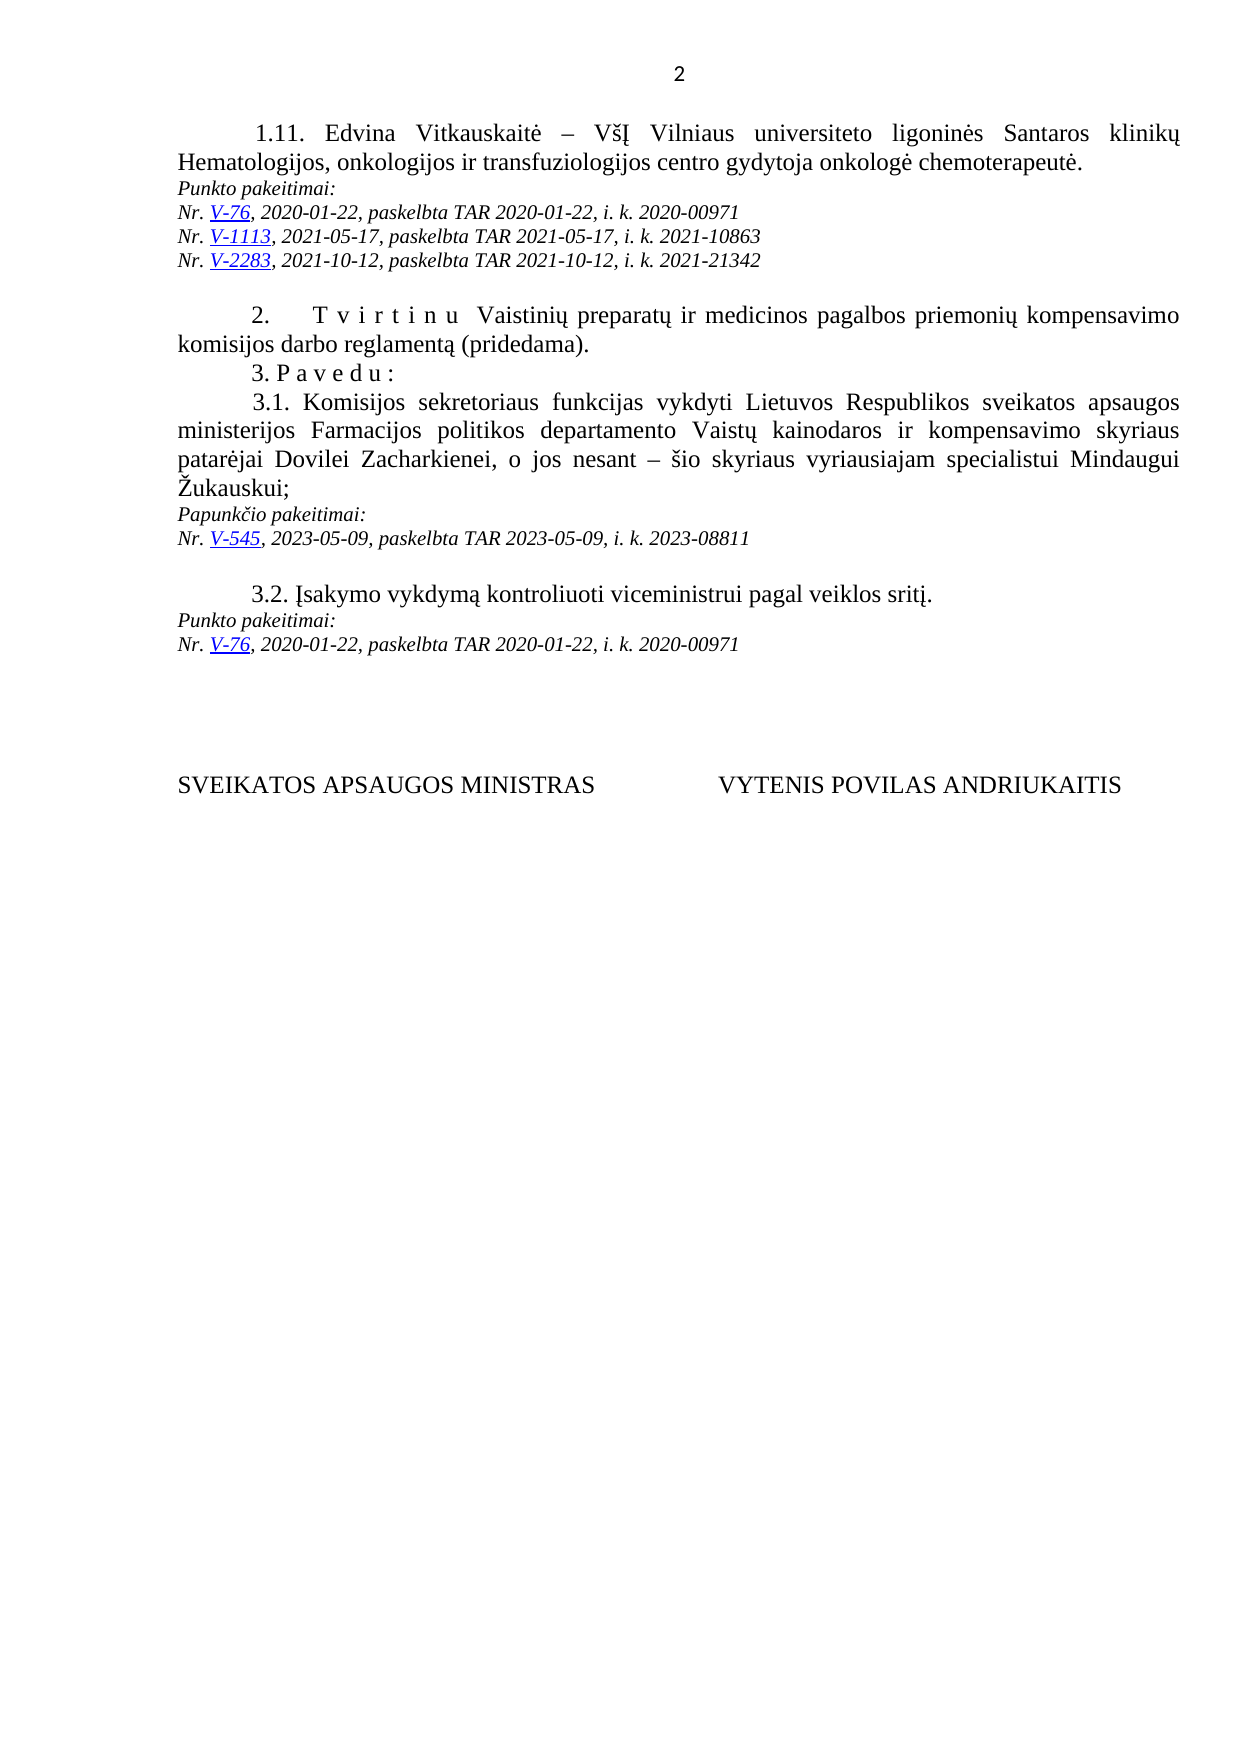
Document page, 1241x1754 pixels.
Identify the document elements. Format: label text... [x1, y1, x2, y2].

text 3.1. Komisijos sekretoriaus funkcijas vykdyti Lietuvos Respublikos sveikatos apsaugos ministerijos Farmacijos politikos departamento Vaistų kainodaros ir kompensavimo skyriaus patarėjai Dovilei Zacharkienei, o jos nesant – šio skyriaus vyriausiajam specialistui Mindaugui Žukauskui; [177, 387, 1181, 502]
text 3.2. Įsakymo vykdymą kontroliuoti viceministrui pagal veiklos sritį. [251, 579, 1152, 607]
text 3. P a v e d u : [251, 358, 1152, 387]
text Nr. V-76, 2020-01-22, paskelbta TAR 2020-01-22, i. k. 2020-00971 [177, 200, 1181, 224]
text Nr. V-76, 2020-01-22, paskelbta TAR 2020-01-22, i. k. 2020-00971 [177, 632, 1181, 656]
text 2. T v i r t i n u Vaistinių preparatų ir medicinos pagalbos priemonių kompensavimo komisijos darbo reglamentą (pridedama). [177, 301, 1181, 358]
text Papunkčio pakeitimai: [177, 502, 1181, 526]
text Nr. V-1113, 2021-05-17, paskelbta TAR 2021-05-17, i. k. 2021-10863 [177, 224, 1181, 248]
text 1.11. Edvina Vitkauskaitė – VšĮ Vilniaus universiteto ligoninės Santaros klinikų Hematologijos, onkologijos ir transfuziologijos centro gydytoja onkologė chemoterapeutė. [177, 118, 1181, 176]
text Nr. V-2283, 2021-10-12, paskelbta TAR 2021-10-12, i. k. 2021-21342 [177, 248, 1181, 272]
text Punkto pakeitimai: [177, 607, 1181, 632]
text Nr. V-545, 2023-05-09, paskelbta TAR 2023-05-09, i. k. 2023-08811 [177, 526, 1181, 550]
text Punkto pakeitimai: [177, 176, 1181, 200]
text SVEIKATOS APSAUGOS MINISTRAS VYTENIS POVILAS ANDRIUKAITIS [177, 771, 1181, 799]
